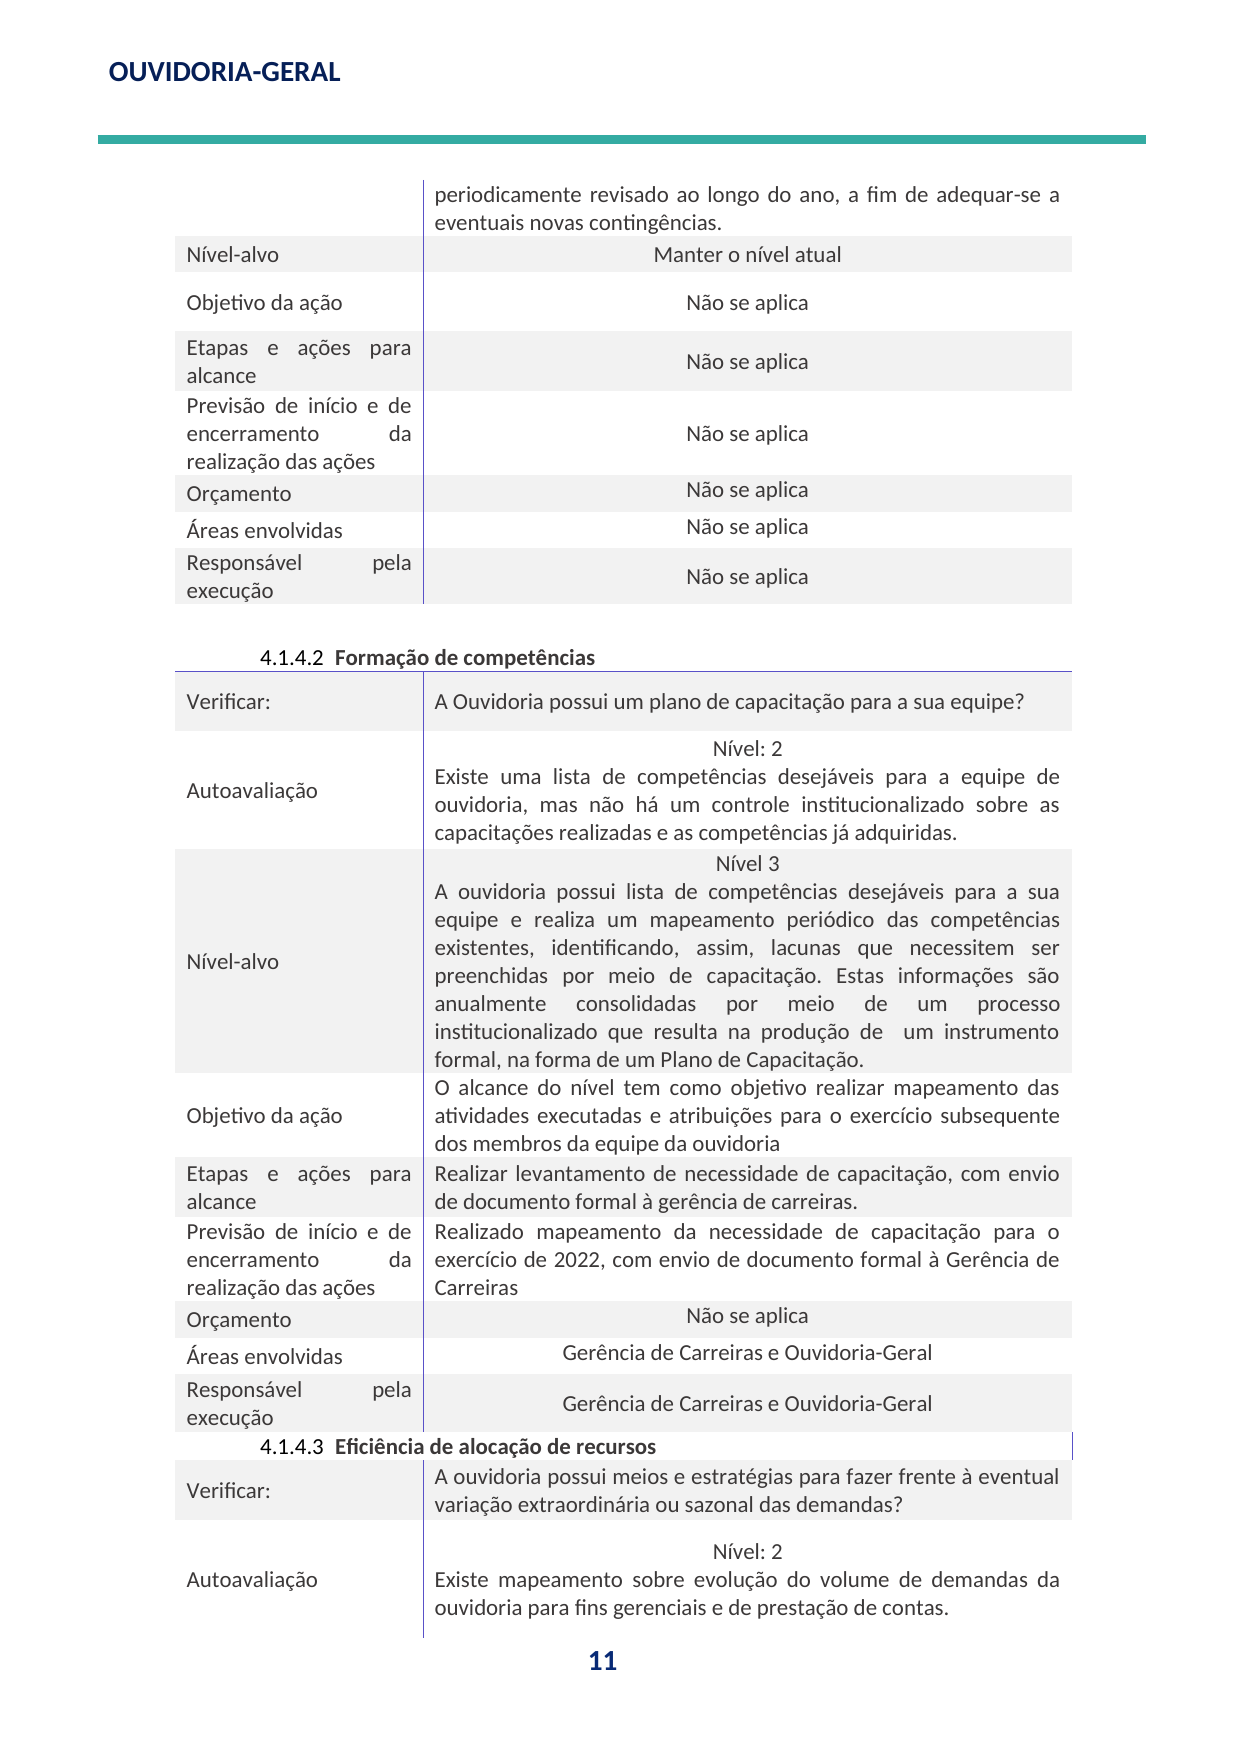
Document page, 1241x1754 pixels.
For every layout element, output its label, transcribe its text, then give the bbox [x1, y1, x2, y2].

table_cell Objetivo da ação [175, 272, 423, 331]
table_cell Gerência de Carreiras e Ouvidoria-Geral [424, 1374, 1072, 1432]
table_cell [175, 180, 423, 236]
table_cell Áreas envolvidas [175, 512, 423, 548]
table_cell Não se aplica [424, 272, 1072, 331]
table_cell Nível 3 A ouvidoria possui lista de competências desejáveis para a sua equipe e realiza um mapeamento periódico das competências existentes, identificando, assim, lacunas que necessitem ser preenchidas por meio de capacitação. Estas informações são anualmente consolidadas por meio de um processo institucionalizado que resulta na produção de um instrumento formal, na forma de um Plano de Capacitação. [424, 849, 1072, 1073]
table_cell Previsão de início e de encerramento da realização das ações [175, 1217, 423, 1301]
table_cell Responsável pela execução [175, 548, 423, 604]
table_cell Nível-alvo [175, 849, 423, 1073]
table_cell Nível: 2 Existe mapeamento sobre evolução do volume de demandas da ouvidoria para fins gerenciais e de prestação de contas. [424, 1520, 1072, 1638]
table_cell Eficiência de alocação de recursos [175, 1432, 1072, 1460]
table_cell Etapas e ações para alcance [175, 1157, 423, 1217]
table_cell Gerência de Carreiras e Ouvidoria-Geral [424, 1338, 1072, 1374]
table_cell Previsão de início e de encerramento da realização das ações [175, 391, 423, 475]
table_cell periodicamente revisado ao longo do ano, a fim de adequar-se a eventuais novas contingências. [424, 180, 1072, 236]
table_cell Áreas envolvidas [175, 1338, 423, 1374]
table_cell Verificar: [175, 672, 423, 731]
table_cell Etapas e ações para alcance [175, 331, 423, 391]
table_cell Realizado mapeamento da necessidade de capacitação para o exercício de 2022, com envio de documento formal à Gerência de Carreiras [424, 1217, 1072, 1301]
table_cell Não se aplica [424, 548, 1072, 604]
table_cell Responsável pela execução [175, 1374, 423, 1432]
table_cell Não se aplica [424, 391, 1072, 475]
table_cell O alcance do nível tem como objetivo realizar mapeamento das atividades executadas e atribuições para o exercício subsequente dos membros da equipe da ouvidoria [424, 1073, 1072, 1157]
table_cell A Ouvidoria possui um plano de capacitação para a sua equipe? [424, 672, 1072, 731]
table_cell A ouvidoria possui meios e estratégias para fazer frente à eventual variação extraordinária ou sazonal das demandas? [424, 1460, 1072, 1520]
table_cell Nível: 2 Existe uma lista de competências desejáveis para a equipe de ouvidoria, mas não há um controle institucionalizado sobre as capacitações realizadas e as competências já adquiridas. [424, 731, 1072, 849]
table_cell Objetivo da ação [175, 1073, 423, 1157]
table_cell Orçamento [175, 1301, 423, 1338]
table_cell Não se aplica [424, 512, 1072, 548]
table_cell Não se aplica [424, 475, 1072, 512]
table_cell Não se aplica [424, 1301, 1072, 1338]
table_cell Realizar levantamento de necessidade de capacitação, com envio de documento formal à gerência de carreiras. [424, 1157, 1072, 1217]
table_cell Manter o nível atual [424, 236, 1072, 272]
table_header Formação de competências [175, 643, 1072, 671]
table_cell Verificar: [175, 1460, 423, 1520]
table_cell Não se aplica [424, 331, 1072, 391]
table_cell Orçamento [175, 475, 423, 512]
table_cell Autoavaliação [175, 1520, 423, 1638]
table_cell Nível-alvo [175, 236, 423, 272]
table_cell Autoavaliação [175, 731, 423, 849]
